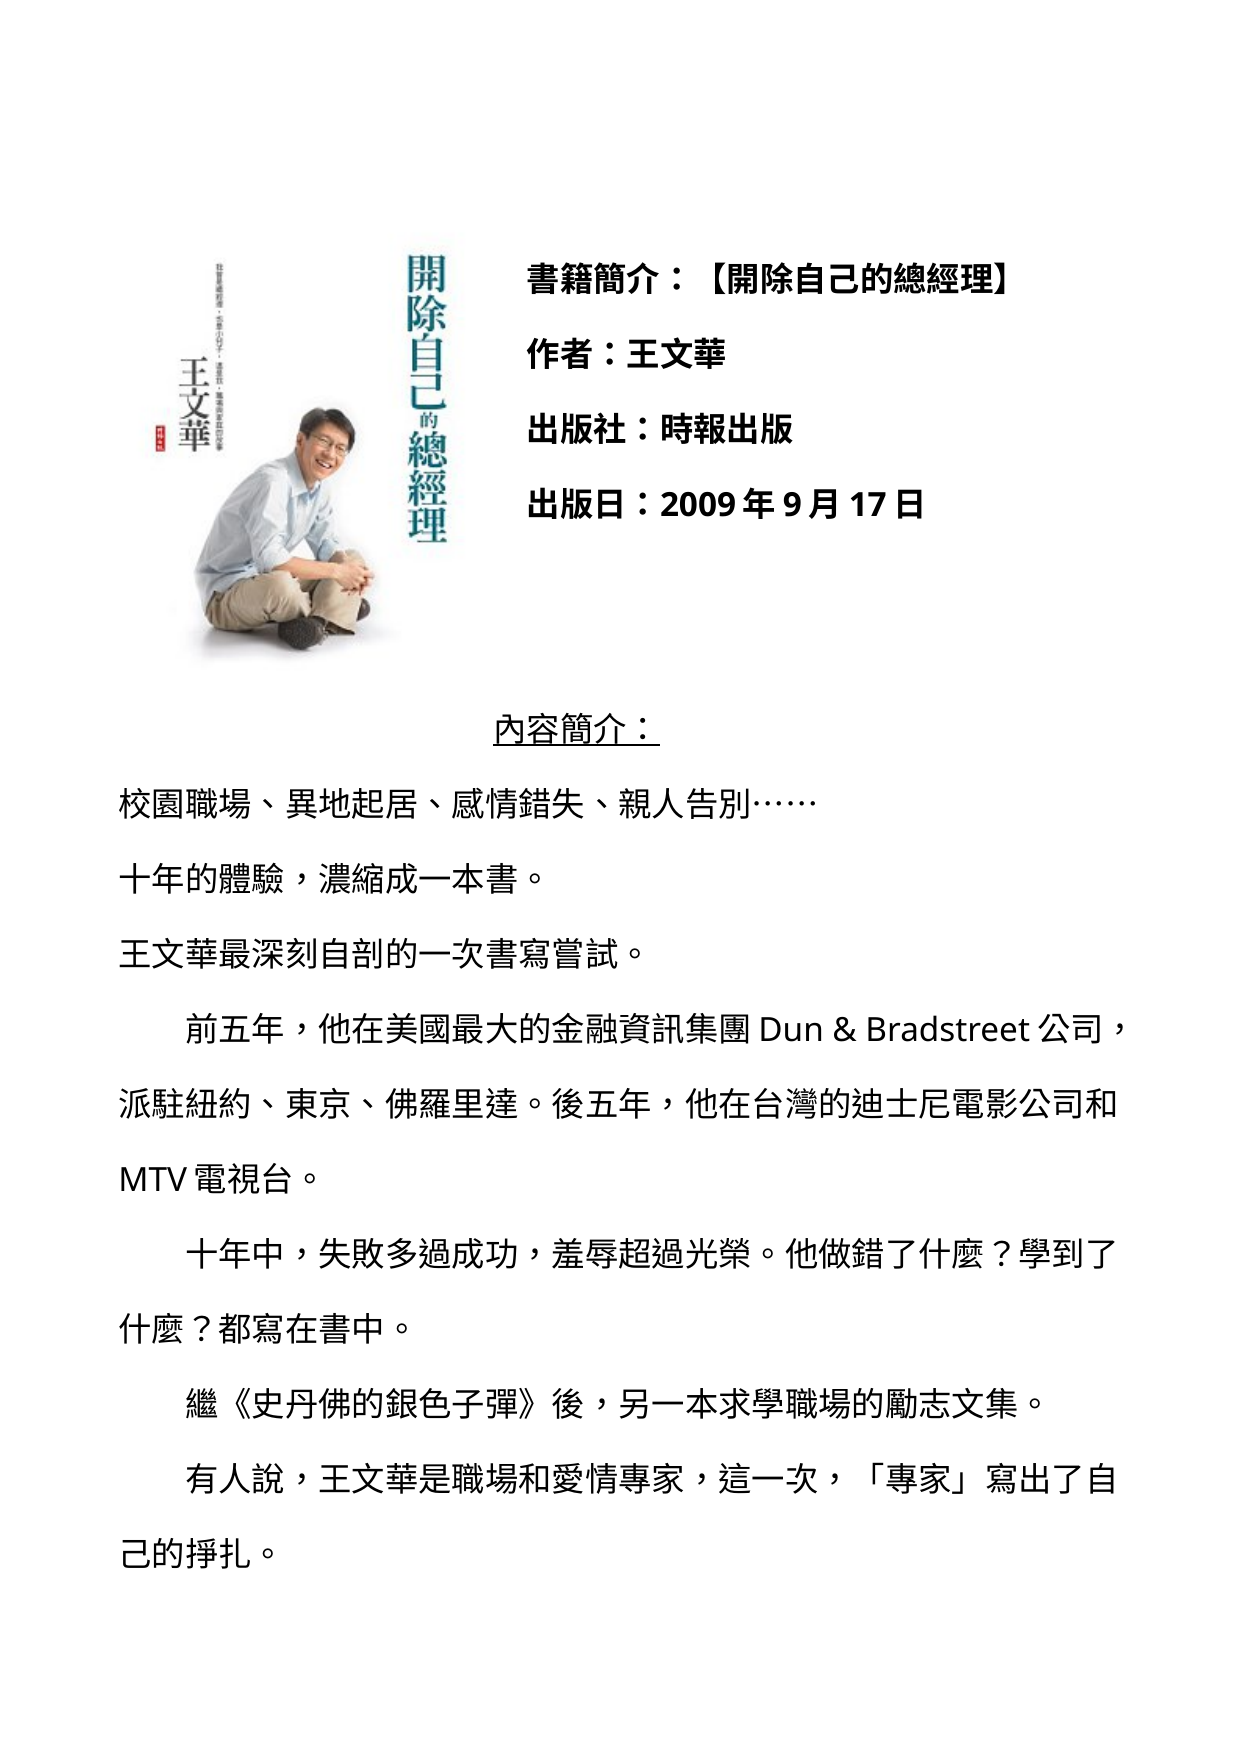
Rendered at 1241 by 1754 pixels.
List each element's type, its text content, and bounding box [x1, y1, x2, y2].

text 作者：王文華 [475, 314, 1122, 389]
text 校園職場、異地起居、感情錯失、親人告別…… 十年的體驗，濃縮成一本書。 王文華最深刻自剖的一次書寫嘗試。 [118, 764, 1122, 989]
text 出版社：時報出版 [475, 389, 1122, 464]
text 繼《史丹佛的銀色子彈》後，另一本求學職場的勵志文集。 有人說，王文華是職場和愛情專家，這一次，「專家」寫出了自己的掙扎。 [118, 1364, 1122, 1589]
text 內容簡介： [118, 689, 1122, 764]
text 十年中，失敗多過成功，羞辱超過光榮。他做錯了什麼？學到了什麼？都寫在書中。 [118, 1214, 1122, 1364]
text 書籍簡介：【開除自己的總經理】 [475, 239, 1122, 314]
text 前五年，他在美國最大的金融資訊集團Dun & Bradstreet公司，派駐紐約、東京、佛羅里達。後五年，他在台灣的迪士尼電影公司和MTV電視台。 [118, 989, 1122, 1214]
picture [118, 183, 475, 726]
text 出版日：2009年9月17日 [475, 464, 1122, 539]
